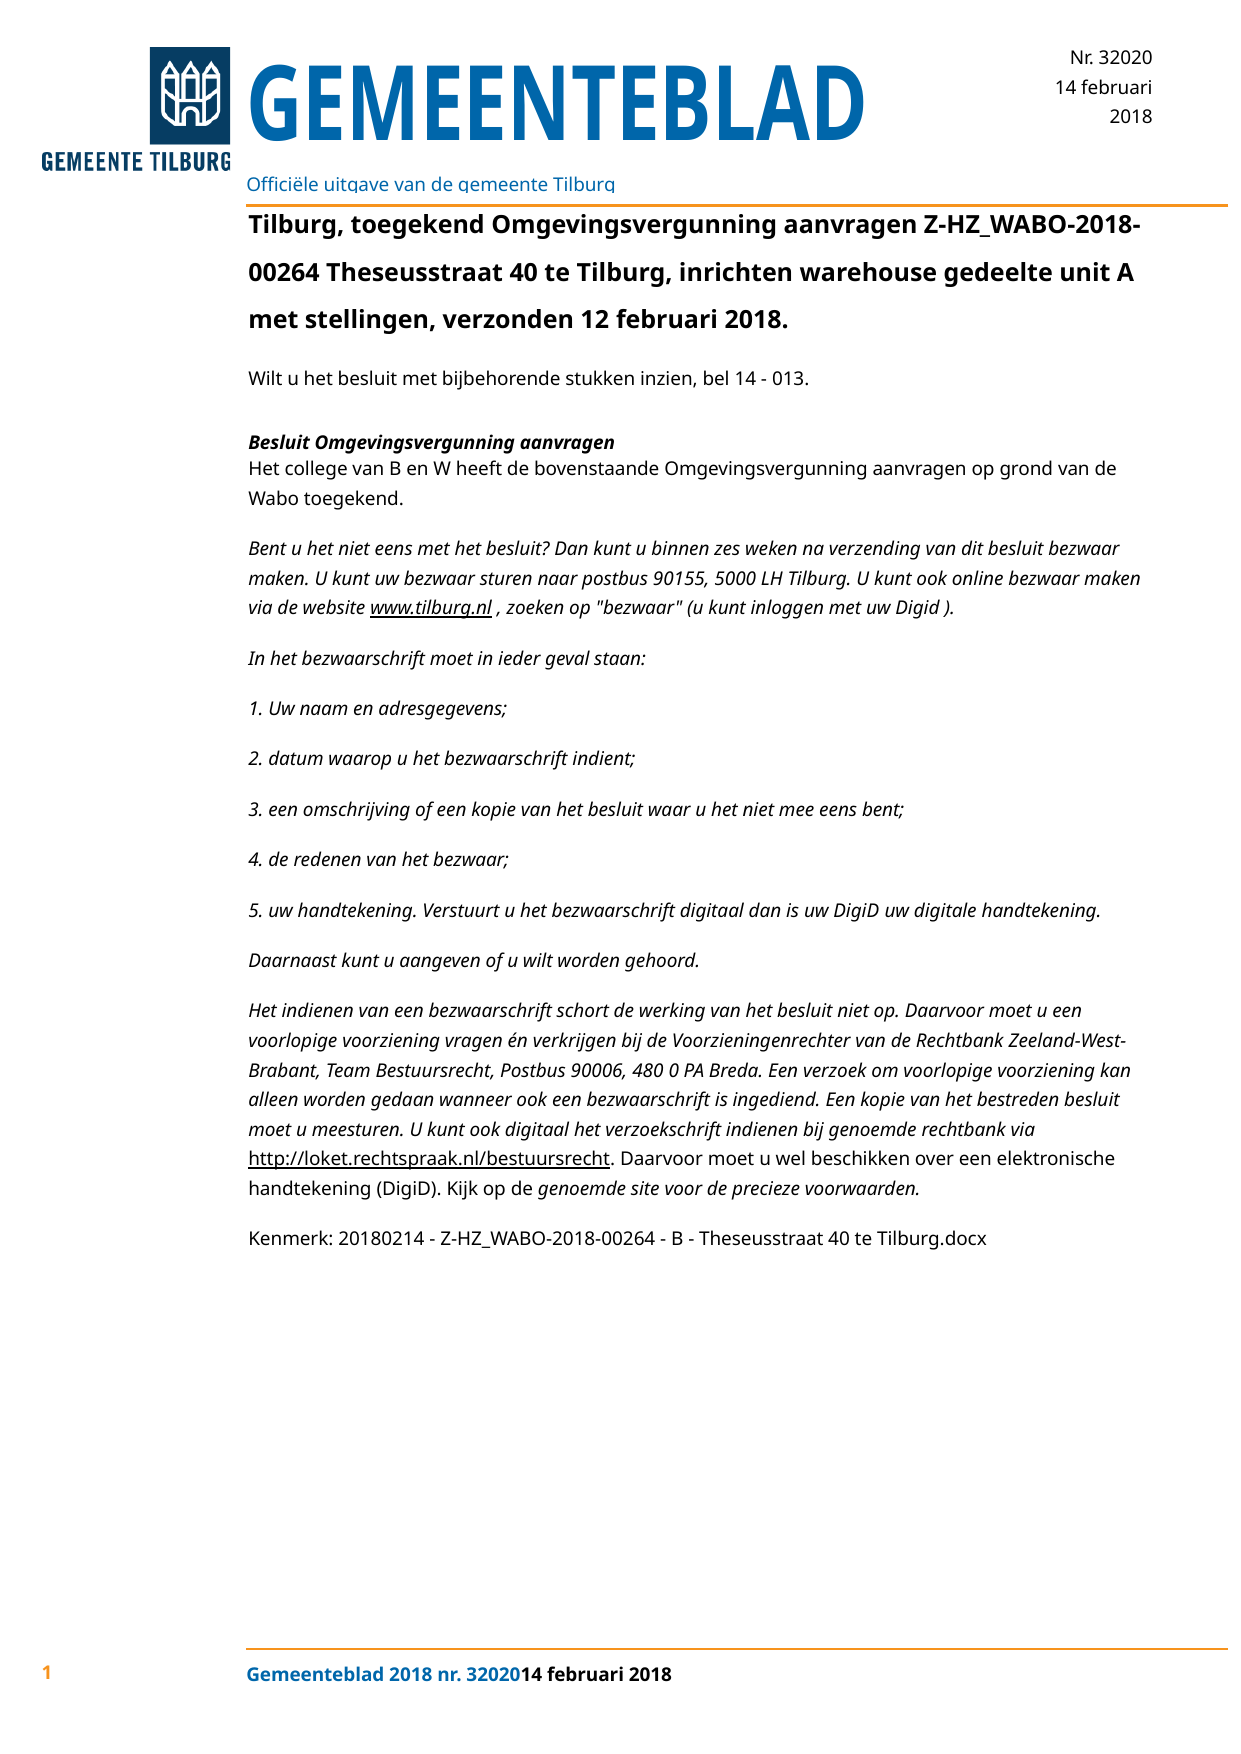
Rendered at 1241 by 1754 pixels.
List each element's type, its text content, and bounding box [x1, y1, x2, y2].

text Besluit Omgevingsvergunning aanvragen [248, 429, 1152, 455]
text 1. Uw naam en adresgegevens; [248, 695, 1152, 721]
text 3. een omschrijving of een kopie van het besluit waar u het niet mee eens bent; [248, 796, 1152, 822]
text Tilburg, toegekend Omgevingsvergunning aanvragen Z-HZ_WABO-2018-00264 Theseusstraat 40 te Tilburg, inrichten warehouse gedeelte unit A met stellingen, verzonden 12 februari 2018. [248, 207, 1152, 336]
text Wilt u het besluit met bijbehorende stukken inzien, bel 14 - 013. [248, 366, 1152, 391]
text In het bezwaarschrift moet in ieder geval staan: [248, 645, 1152, 671]
text Bent u het niet eens met het besluit? Dan kunt u binnen zes weken na verzending van dit besluit bezwaar maken. U kunt uw bezwaar sturen naar postbus 90155, 5000 LH Tilburg. U kunt ook online bezwaar maken via de website www.tilburg.nl , zoeken op "bezwaar" (u kunt inloggen met uw Digid ). [248, 535, 1152, 620]
text Het college van B en W heeft de bovenstaande Omgevingsvergunning aanvragen op grond van de Wabo toegekend. [248, 455, 1152, 511]
text 4. de redenen van het bezwaar; [248, 846, 1152, 872]
picture [41, 47, 231, 172]
text Het indienen van een bezwaarschrift schort de werking van het besluit niet op. Daarvoor moet u een voorlopige voorziening vragen én verkrijgen bij de Voorzieningenrechter van de Rechtbank Zeeland-West-Brabant, Team Bestuursrecht, Postbus 90006, 480 0 PA Breda. Een verzoek om voorlopige voorziening kan alleen worden gedaan wanneer ook een bezwaarschrift is ingediend. Een kopie van het bestreden besluit moet u meesturen. U kunt ook digitaal het verzoekschrift indienen bij genoemde rechtbank via http://loket.rechtspraak.nl/bestuursrecht. Daarvoor moet u wel beschikken over een elektronische handtekening (DigiD). Kijk op de genoemde site voor de precieze voorwaarden. [248, 998, 1152, 1201]
text Kenmerk: 20180214 - Z-HZ_WABO-2018-00264 - B - Theseusstraat 40 te Tilburg.docx [248, 1226, 1152, 1251]
text 5. uw handtekening. Verstuurt u het bezwaarschrift digitaal dan is uw DigiD uw digitale handtekening. [248, 897, 1152, 923]
text Daarnaast kunt u aangeven of u wilt worden gehoord. [248, 947, 1152, 973]
text 2. datum waarop u het bezwaarschrift indient; [248, 746, 1152, 771]
